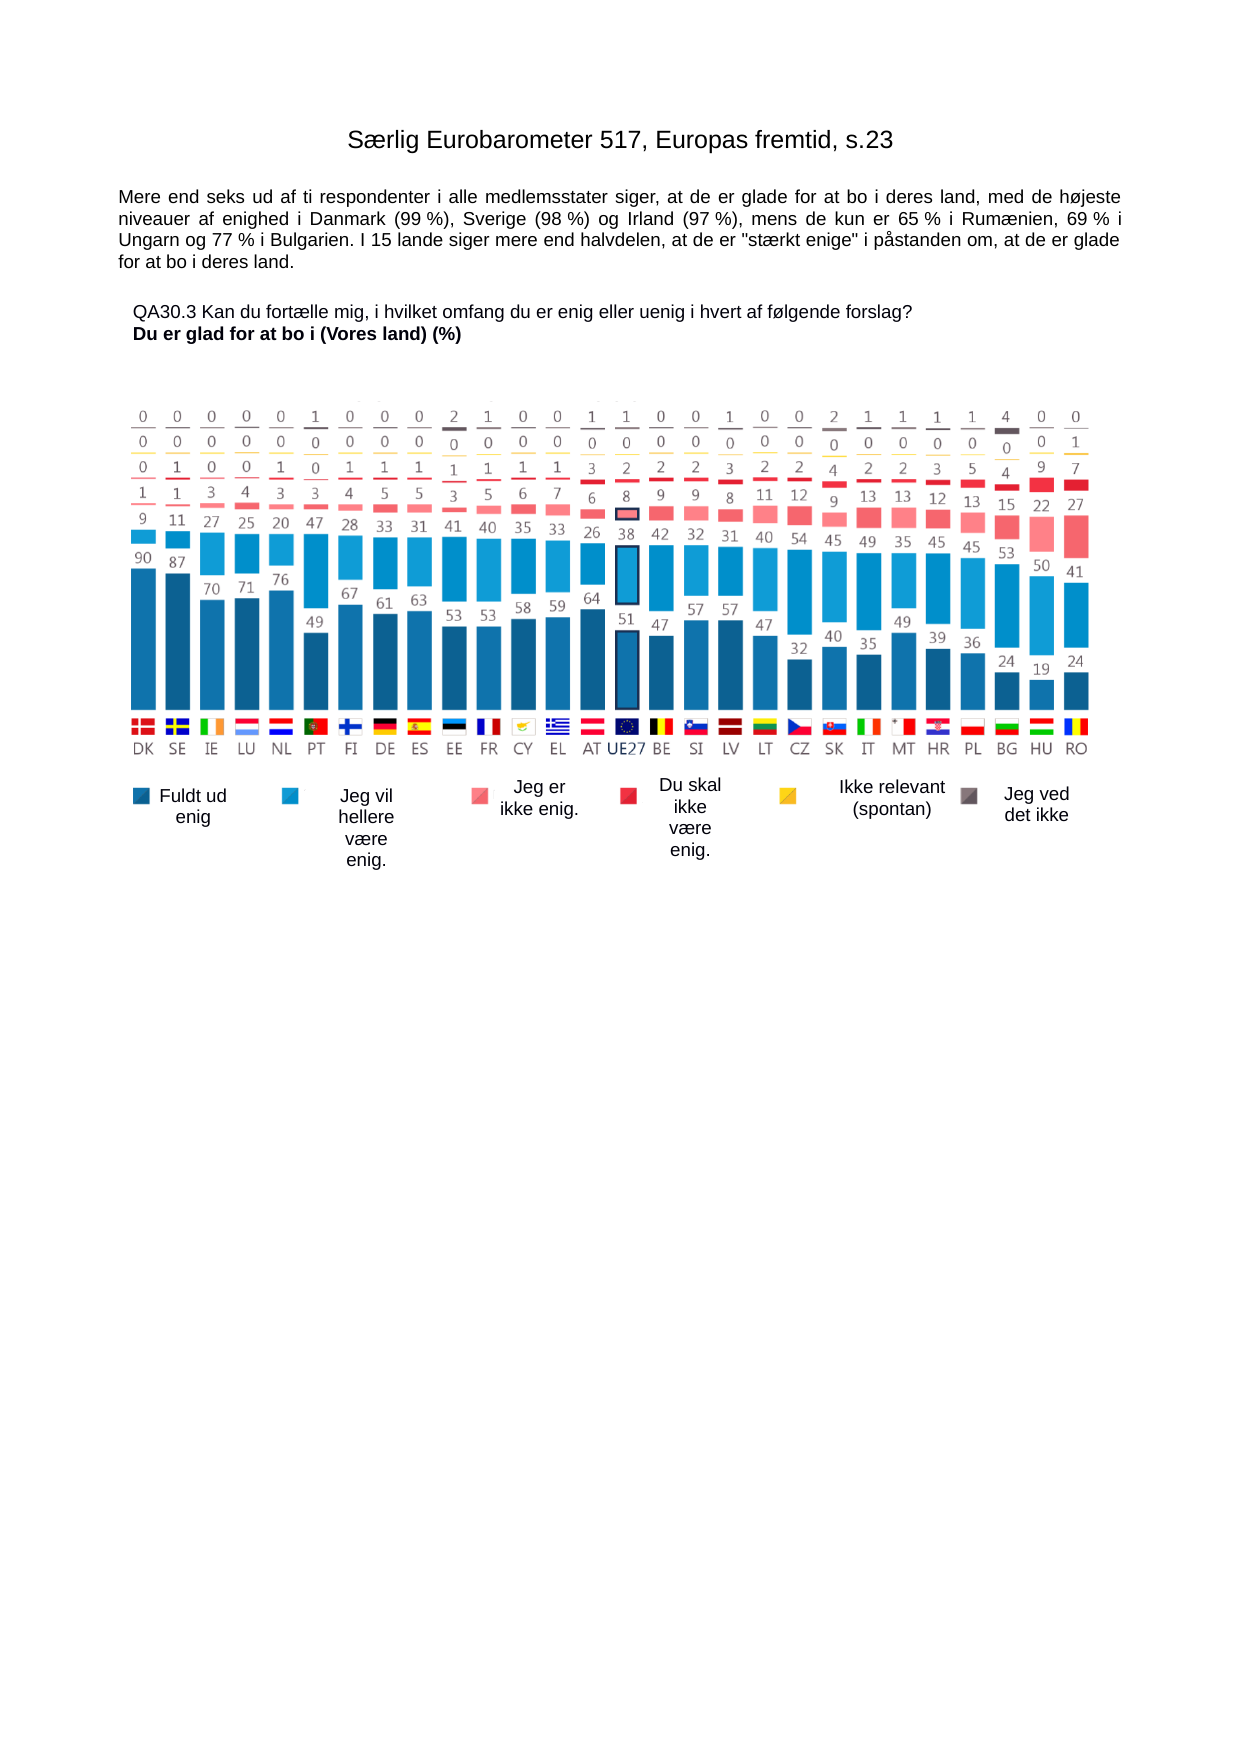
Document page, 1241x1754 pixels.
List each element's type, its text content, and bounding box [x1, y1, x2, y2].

picture [129, 772, 1079, 834]
picture [118, 401, 1094, 764]
text Mere end seks ud af ti respondenter i alle medlemsstater siger, at de er glade for at bo i deres land, med de højeste niveauer af enighed i Danmark (99 %), Sverige (98 %) og Irland (97 %), mens de kun er 65 % i Rumænien, 69 % i Ungarn og 77 % i Bulgarien. I 15 lande siger mere end halvdelen, at de er "stærkt enige" i påstanden om, at de er glade for at bo i deres land. [118, 186, 1122, 272]
